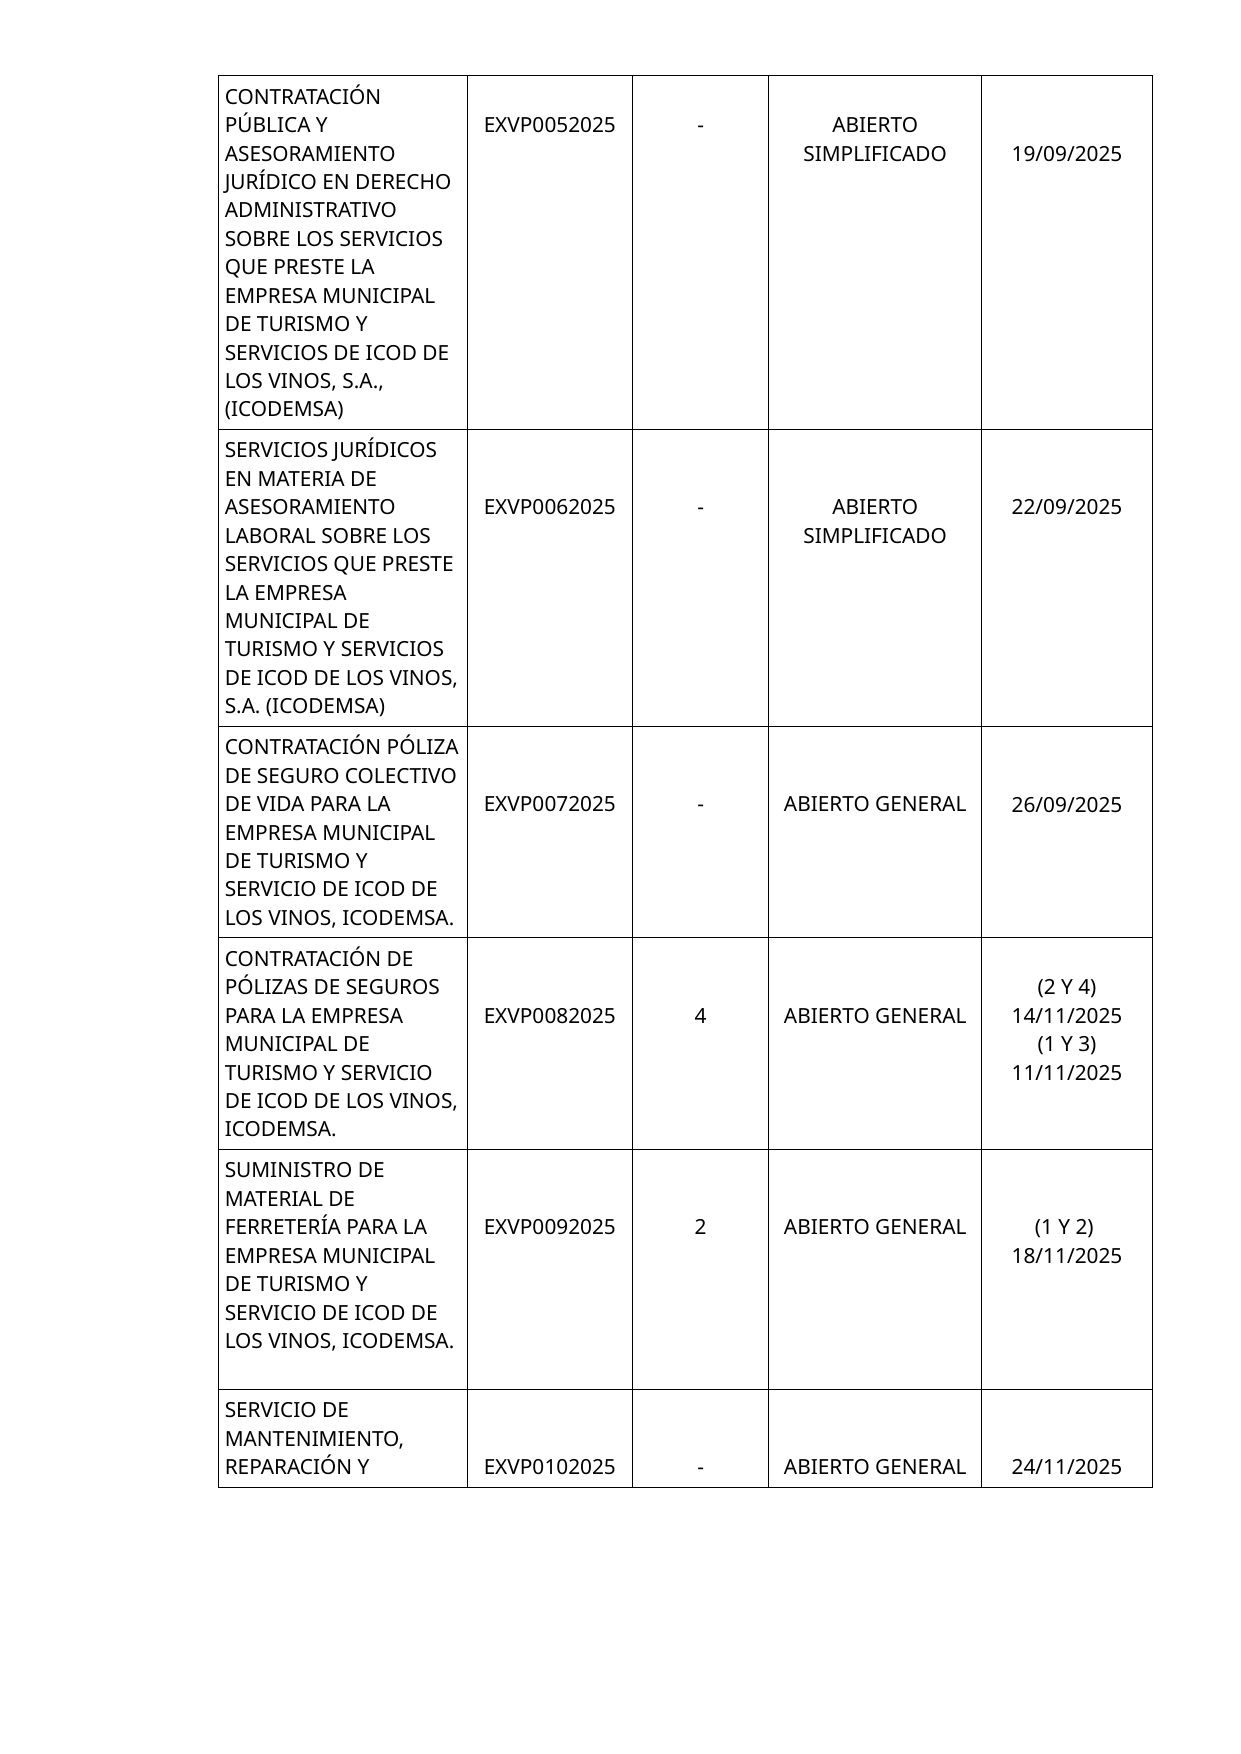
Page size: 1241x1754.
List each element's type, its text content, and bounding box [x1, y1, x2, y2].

table_cell 19/09/2025 [982, 76, 1152, 429]
table_cell CONTRATACIÓN PÚBLICA Y ASESORAMIENTO JURÍDICO EN DERECHO ADMINISTRATIVO SOBRE LOS SERVICIOS QUE PRESTE LA EMPRESA MUNICIPAL DE TURISMO Y SERVICIOS DE ICOD DE LOS VINOS, S.A., (ICODEMSA) [219, 76, 467, 429]
table_cell CONTRATACIÓN PÓLIZA DE SEGURO COLECTIVO DE VIDA PARA LA EMPRESA MUNICIPAL DE TURISMO Y SERVICIO DE ICOD DE LOS VINOS, ICODEMSA. [219, 727, 467, 937]
table_cell EXVP0072025 [468, 727, 632, 937]
table_cell EXVP0062025 [468, 430, 632, 726]
table_cell - [633, 76, 768, 429]
table_cell EXVP0102025 [468, 1390, 632, 1487]
table_cell - [633, 727, 768, 937]
table_cell ABIERTO GENERAL [769, 1150, 981, 1389]
table_cell ABIERTO SIMPLIFICADO [769, 430, 981, 726]
table_cell 4 [633, 938, 768, 1149]
table_cell ABIERTO GENERAL [769, 727, 981, 937]
table_cell ABIERTO GENERAL [769, 938, 981, 1149]
table_cell 24/11/2025 [982, 1390, 1152, 1487]
table_cell 26/09/2025 [982, 727, 1152, 937]
table_cell EXVP0092025 [468, 1150, 632, 1389]
table_cell (1 Y 2) 18/11/2025 [982, 1150, 1152, 1389]
table_cell SERVICIO DE MANTENIMIENTO, REPARACIÓN Y [219, 1390, 467, 1487]
table_cell ABIERTO GENERAL [769, 1390, 981, 1487]
table_cell EXVP0082025 [468, 938, 632, 1149]
table_cell - [633, 430, 768, 726]
table_cell (2 Y 4) 14/11/2025 (1 Y 3) 11/11/2025 [982, 938, 1152, 1149]
table_cell SUMINISTRO DE MATERIAL DE FERRETERÍA PARA LA EMPRESA MUNICIPAL DE TURISMO Y SERVICIO DE ICOD DE LOS VINOS, ICODEMSA. [219, 1150, 467, 1389]
table_cell CONTRATACIÓN DE PÓLIZAS DE SEGUROS PARA LA EMPRESA MUNICIPAL DE TURISMO Y SERVICIO DE ICOD DE LOS VINOS, ICODEMSA. [219, 938, 467, 1149]
table_cell 22/09/2025 [982, 430, 1152, 726]
table_cell - [633, 1390, 768, 1487]
table_cell SERVICIOS JURÍDICOS EN MATERIA DE ASESORAMIENTO LABORAL SOBRE LOS SERVICIOS QUE PRESTE LA EMPRESA MUNICIPAL DE TURISMO Y SERVICIOS DE ICOD DE LOS VINOS, S.A. (ICODEMSA) [219, 430, 467, 726]
table_cell ABIERTO SIMPLIFICADO [769, 76, 981, 429]
table_cell 2 [633, 1150, 768, 1389]
table_cell EXVP0052025 [468, 76, 632, 429]
